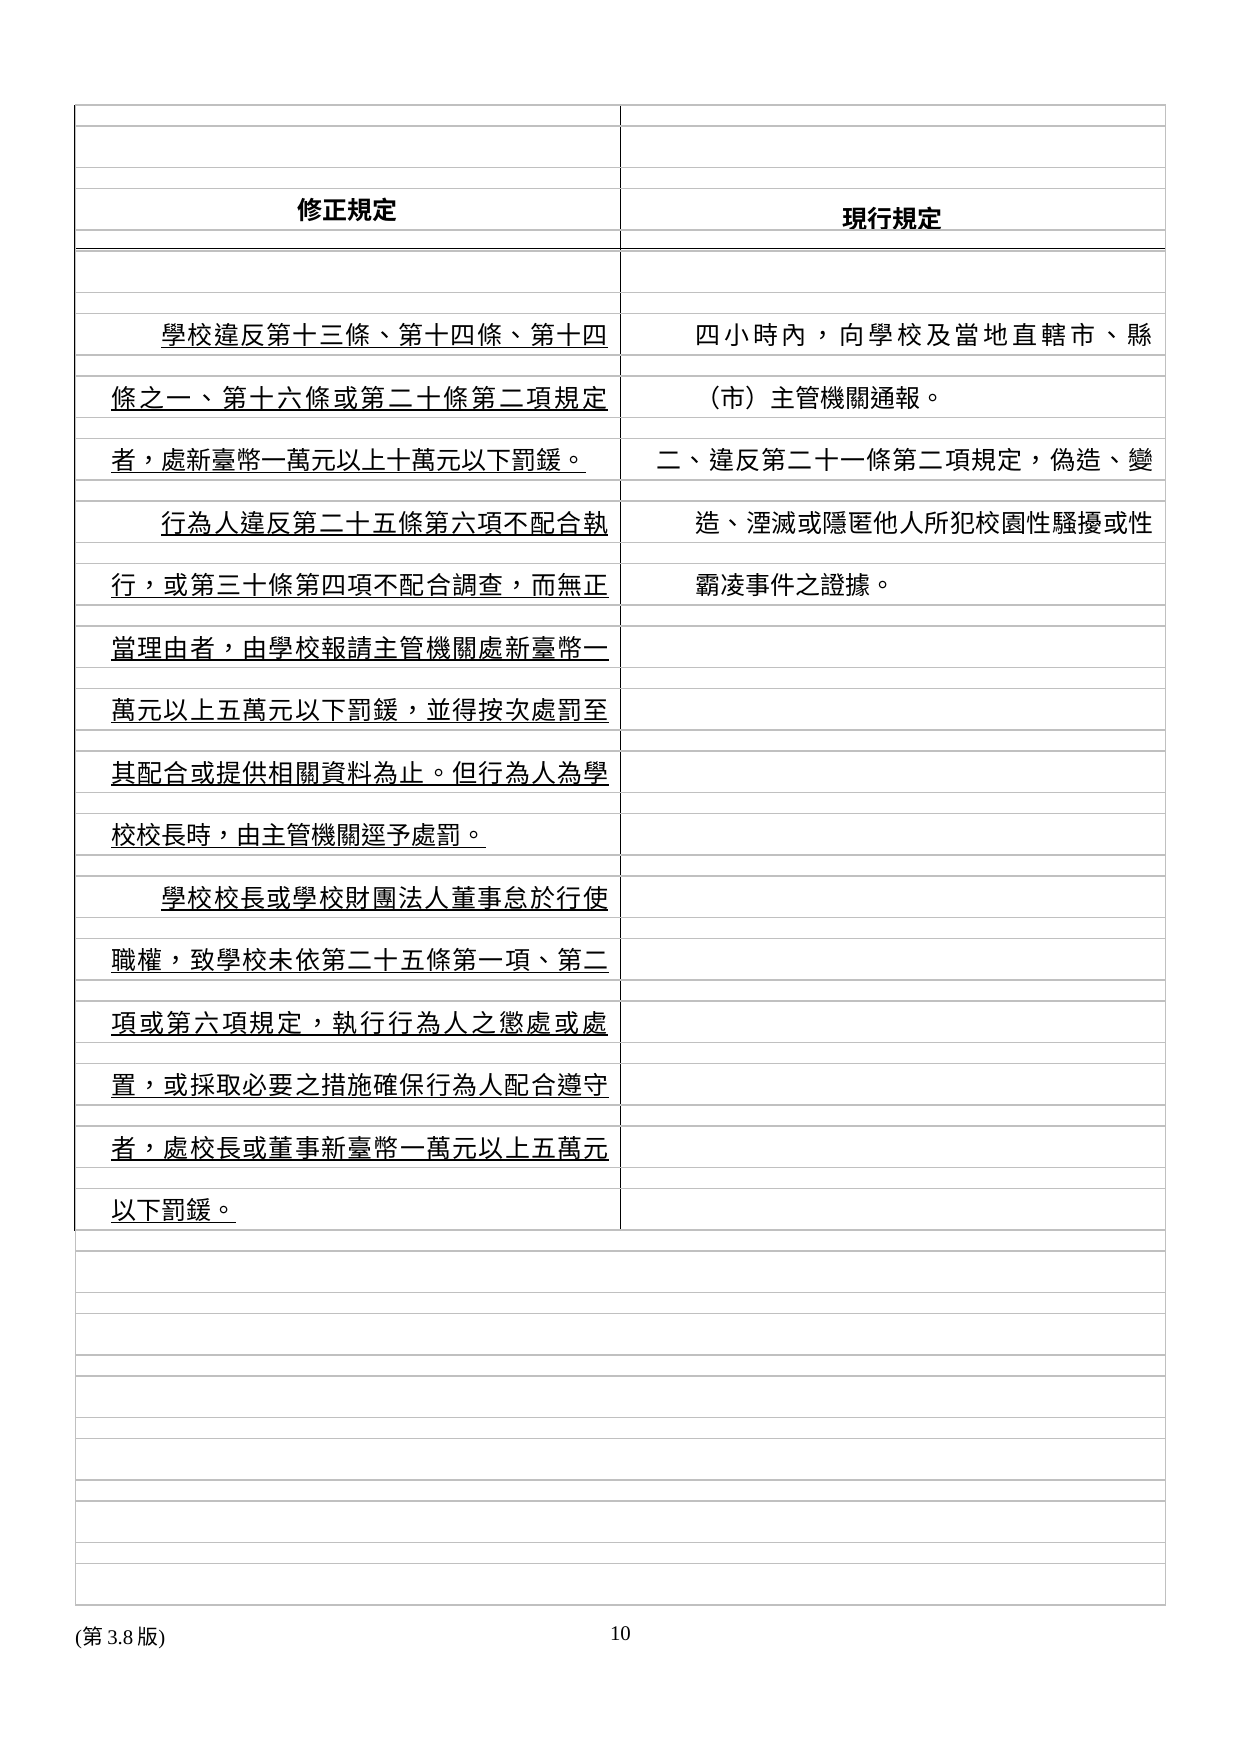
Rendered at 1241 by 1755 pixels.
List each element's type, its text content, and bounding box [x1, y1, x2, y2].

table_cell [76, 1043, 620, 1063]
table_cell [621, 1043, 1165, 1063]
table_cell [621, 252, 1165, 292]
table_cell （市）主管機關通報。 [621, 377, 1165, 417]
table_header [76, 231, 620, 248]
table_cell [621, 418, 1165, 438]
table_cell [76, 418, 620, 438]
table_cell [621, 356, 1165, 375]
table_header [76, 168, 620, 188]
table_cell [621, 1106, 1165, 1125]
table_cell [76, 918, 620, 938]
table_cell [76, 356, 620, 375]
table_cell 其配合或提供相關資料為止。但行為人為學 [76, 752, 620, 792]
table_cell 霸凌事件之證據。 [621, 564, 1165, 604]
table_cell 行，或第三十條第四項不配合調查，而無正 [76, 564, 620, 604]
table_header [621, 127, 1165, 167]
table_cell [621, 1064, 1165, 1104]
table_header 修正規定 [76, 189, 620, 229]
table_cell [621, 939, 1165, 979]
table_cell [621, 1189, 1165, 1229]
table_cell 項或第六項規定，執行行為人之懲處或處 [76, 1002, 620, 1042]
table_cell [76, 293, 620, 313]
table_cell [621, 1002, 1165, 1042]
table_header [621, 106, 1165, 125]
table_cell [621, 293, 1165, 313]
table_cell [76, 252, 620, 292]
table_cell [621, 752, 1165, 792]
table_cell [621, 627, 1165, 667]
table_cell [76, 731, 620, 750]
table_cell 當理由者，由學校報請主管機關處新臺幣一 [76, 627, 620, 667]
table_header [76, 127, 620, 167]
table_cell [76, 793, 620, 813]
table_cell [621, 793, 1165, 813]
table_cell [76, 856, 620, 875]
table_cell 校校長時，由主管機關逕予處罰。 [76, 814, 620, 854]
table_cell [621, 856, 1165, 875]
table_cell 四小時內，向學校及當地直轄市、縣 [621, 314, 1165, 354]
table_cell [76, 1168, 620, 1188]
table_cell [76, 668, 620, 688]
table_cell [621, 814, 1165, 854]
table_cell 萬元以上五萬元以下罰鍰，並得按次處罰至 [76, 689, 620, 729]
table_cell 職權，致學校未依第二十五條第一項、第二 [76, 939, 620, 979]
table_cell [621, 981, 1165, 1000]
table_cell [621, 606, 1165, 625]
table_header [621, 231, 1165, 248]
table_cell [76, 606, 620, 625]
table_cell [621, 543, 1165, 563]
table_cell 學校校長或學校財團法人董事怠於行使 [76, 877, 620, 917]
table_cell 行為人違反第二十五條第六項不配合執 [76, 502, 620, 542]
table_cell [76, 481, 620, 500]
table_cell [621, 1127, 1165, 1167]
table_cell [621, 689, 1165, 729]
table_cell [621, 668, 1165, 688]
table_header [621, 168, 1165, 188]
table_cell [76, 1106, 620, 1125]
table_cell [76, 981, 620, 1000]
table_cell 學校違反第十三條、第十四條、第十四 [76, 314, 620, 354]
table_cell 造、湮滅或隱匿他人所犯校園性騷擾或性 [621, 502, 1165, 542]
table_header [76, 106, 620, 125]
table_cell [76, 543, 620, 563]
table_cell 者，處新臺幣一萬元以上十萬元以下罰鍰。 [76, 439, 620, 479]
table_cell 以下罰鍰。 [76, 1189, 620, 1229]
table_cell 二、違反第二十一條第二項規定，偽造、變 [621, 439, 1165, 479]
table_cell [621, 481, 1165, 500]
table_cell [621, 877, 1165, 917]
table_cell [621, 731, 1165, 750]
table_cell [621, 1168, 1165, 1188]
table_cell 者，處校長或董事新臺幣一萬元以上五萬元 [76, 1127, 620, 1167]
table_cell 置，或採取必要之措施確保行為人配合遵守 [76, 1064, 620, 1104]
table_cell [621, 918, 1165, 938]
table_cell 條之一、第十六條或第二十條第二項規定 [76, 377, 620, 417]
table_header 現行規定 [621, 189, 1165, 229]
